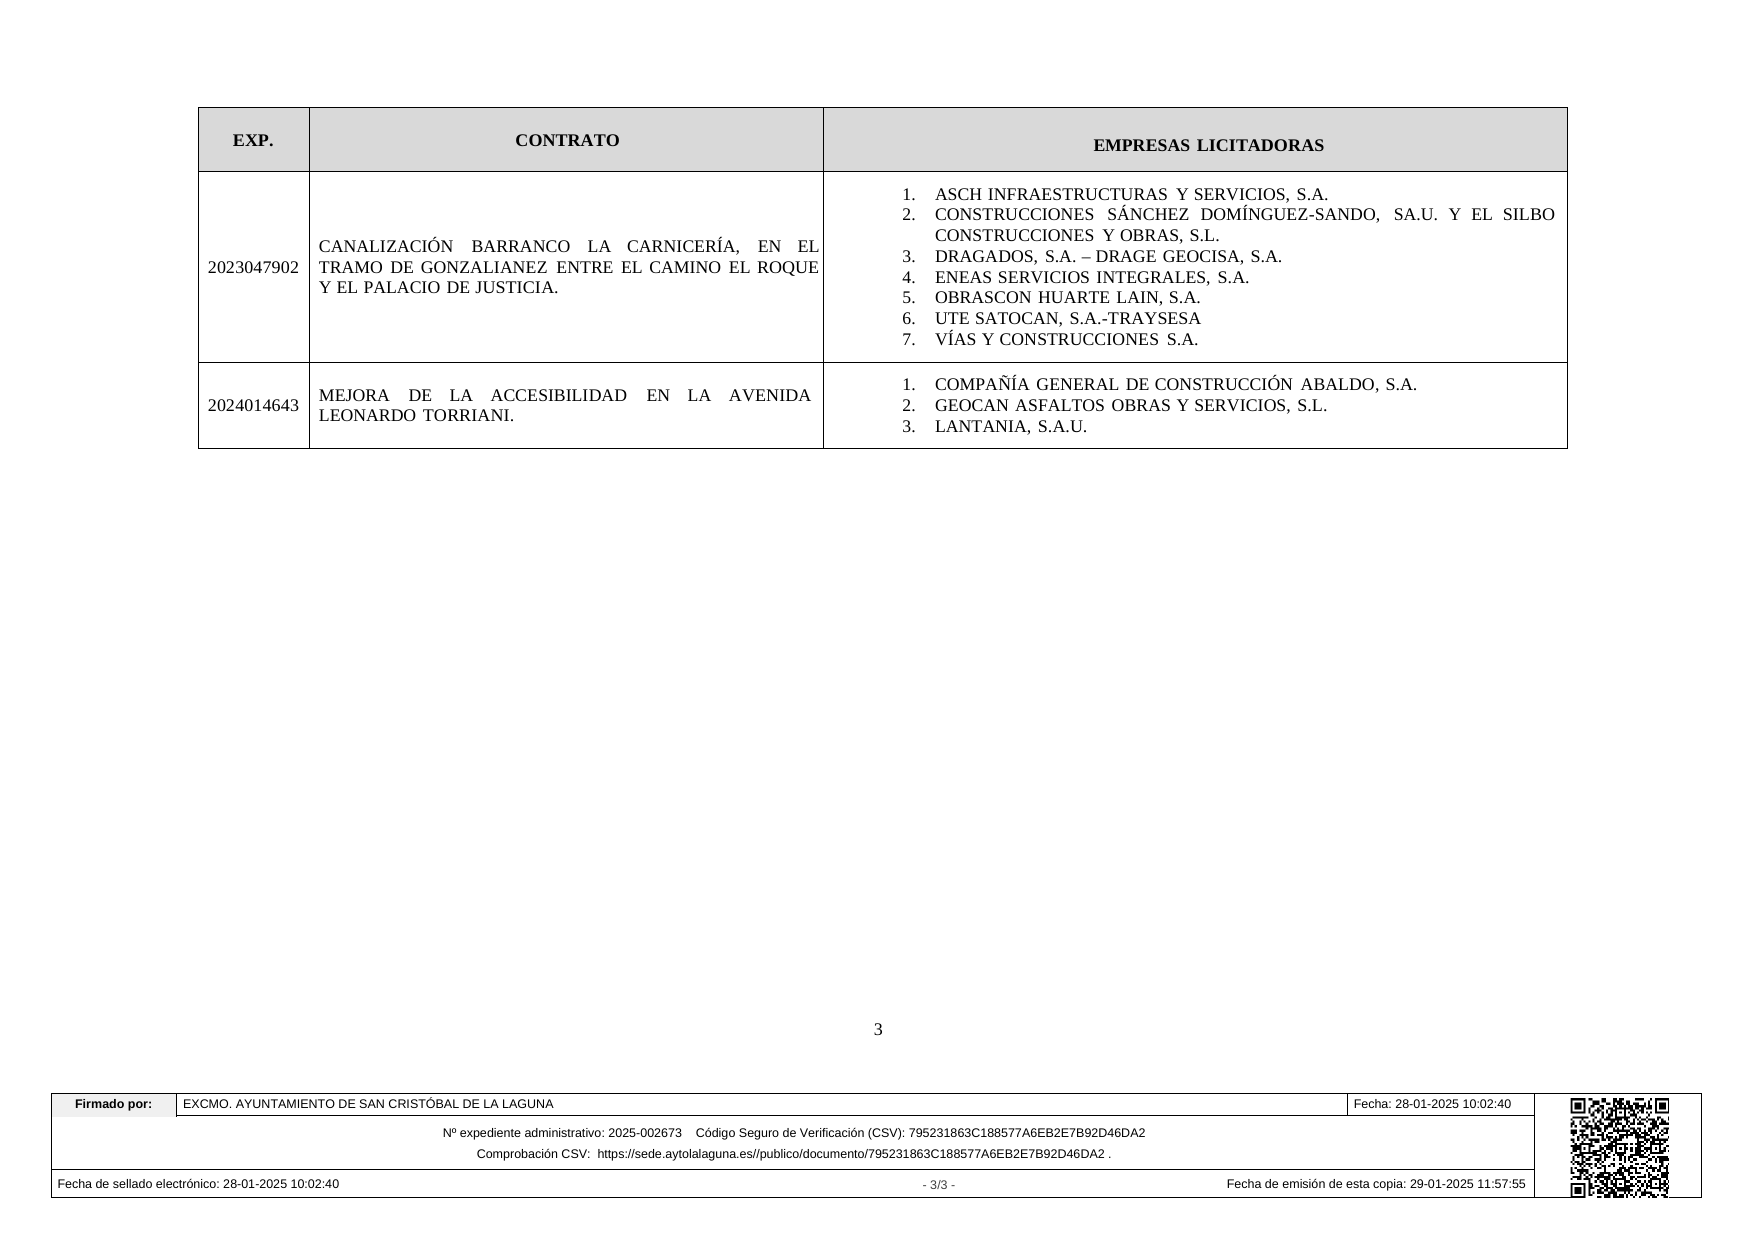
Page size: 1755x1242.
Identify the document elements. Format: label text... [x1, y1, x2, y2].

table_cell Nº expediente administrativo: 2025-002673 Código Seguro de Verificación (CSV): 795231863C188577A6EB2E7B92D46DA2 Comprobación CSV: https://sede.aytolalaguna.es//publico/documento/795231863C188577A6EB2E7B92D46DA2 . [52, 1116, 1534, 1169]
table_cell Fecha de sellado electrónico: 28-01-2025 10:02:40 - 3/3 - Fecha de emisión de esta copia: 29-01-2025 11:57:55 [52, 1170, 1534, 1197]
table_cell MEJORA DE LA ACCESIBILIDAD EN LA AVENIDA LEONARDO TORRIANI. [310, 363, 823, 447]
table_header Firmado por: [52, 1094, 176, 1115]
table_header [1535, 1094, 1701, 1197]
table_cell 1. COMPAÑÍA GENERAL DE CONSTRUCCIÓN ABALDO, S.A. 2. GEOCAN ASFALTOS OBRAS Y SERVICIOS, S.L. 3. LANTANIA, S.A.U. [824, 363, 1567, 447]
table_header EXCMO. AYUNTAMIENTO DE SAN CRISTÓBAL DE LA LAGUNA [177, 1094, 1347, 1115]
table_header EMPRESAS LICITADORAS [824, 108, 1567, 171]
table_cell 1. ASCH INFRAESTRUCTURAS Y SERVICIOS, S.A. 2. CONSTRUCCIONES SÁNCHEZ DOMÍNGUEZ-SANDO, SA.U. Y EL SILBO CONSTRUCCIONES Y OBRAS, S.L. 3. DRAGADOS, S.A. – DRAGE GEOCISA, S.A. 4. ENEAS SERVICIOS INTEGRALES, S.A. 5. OBRASCON HUARTE LAIN, S.A. 6. UTE SATOCAN, S.A.-TRAYSESA 7. VÍAS Y CONSTRUCCIONES S.A. [824, 172, 1567, 362]
table_header CONTRATO [310, 108, 823, 171]
table_cell CANALIZACIÓN BARRANCO LA CARNICERÍA, EN EL TRAMO DE GONZALIANEZ ENTRE EL CAMINO EL ROQUE Y EL PALACIO DE JUSTICIA. [310, 172, 823, 362]
table_cell 2024014643 [199, 363, 309, 447]
text 3 [869, 1019, 887, 1039]
table_header Fecha: 28-01-2025 10:02:40 [1348, 1094, 1534, 1115]
table_cell 2023047902 [199, 172, 309, 362]
table_header EXP. [199, 108, 309, 171]
